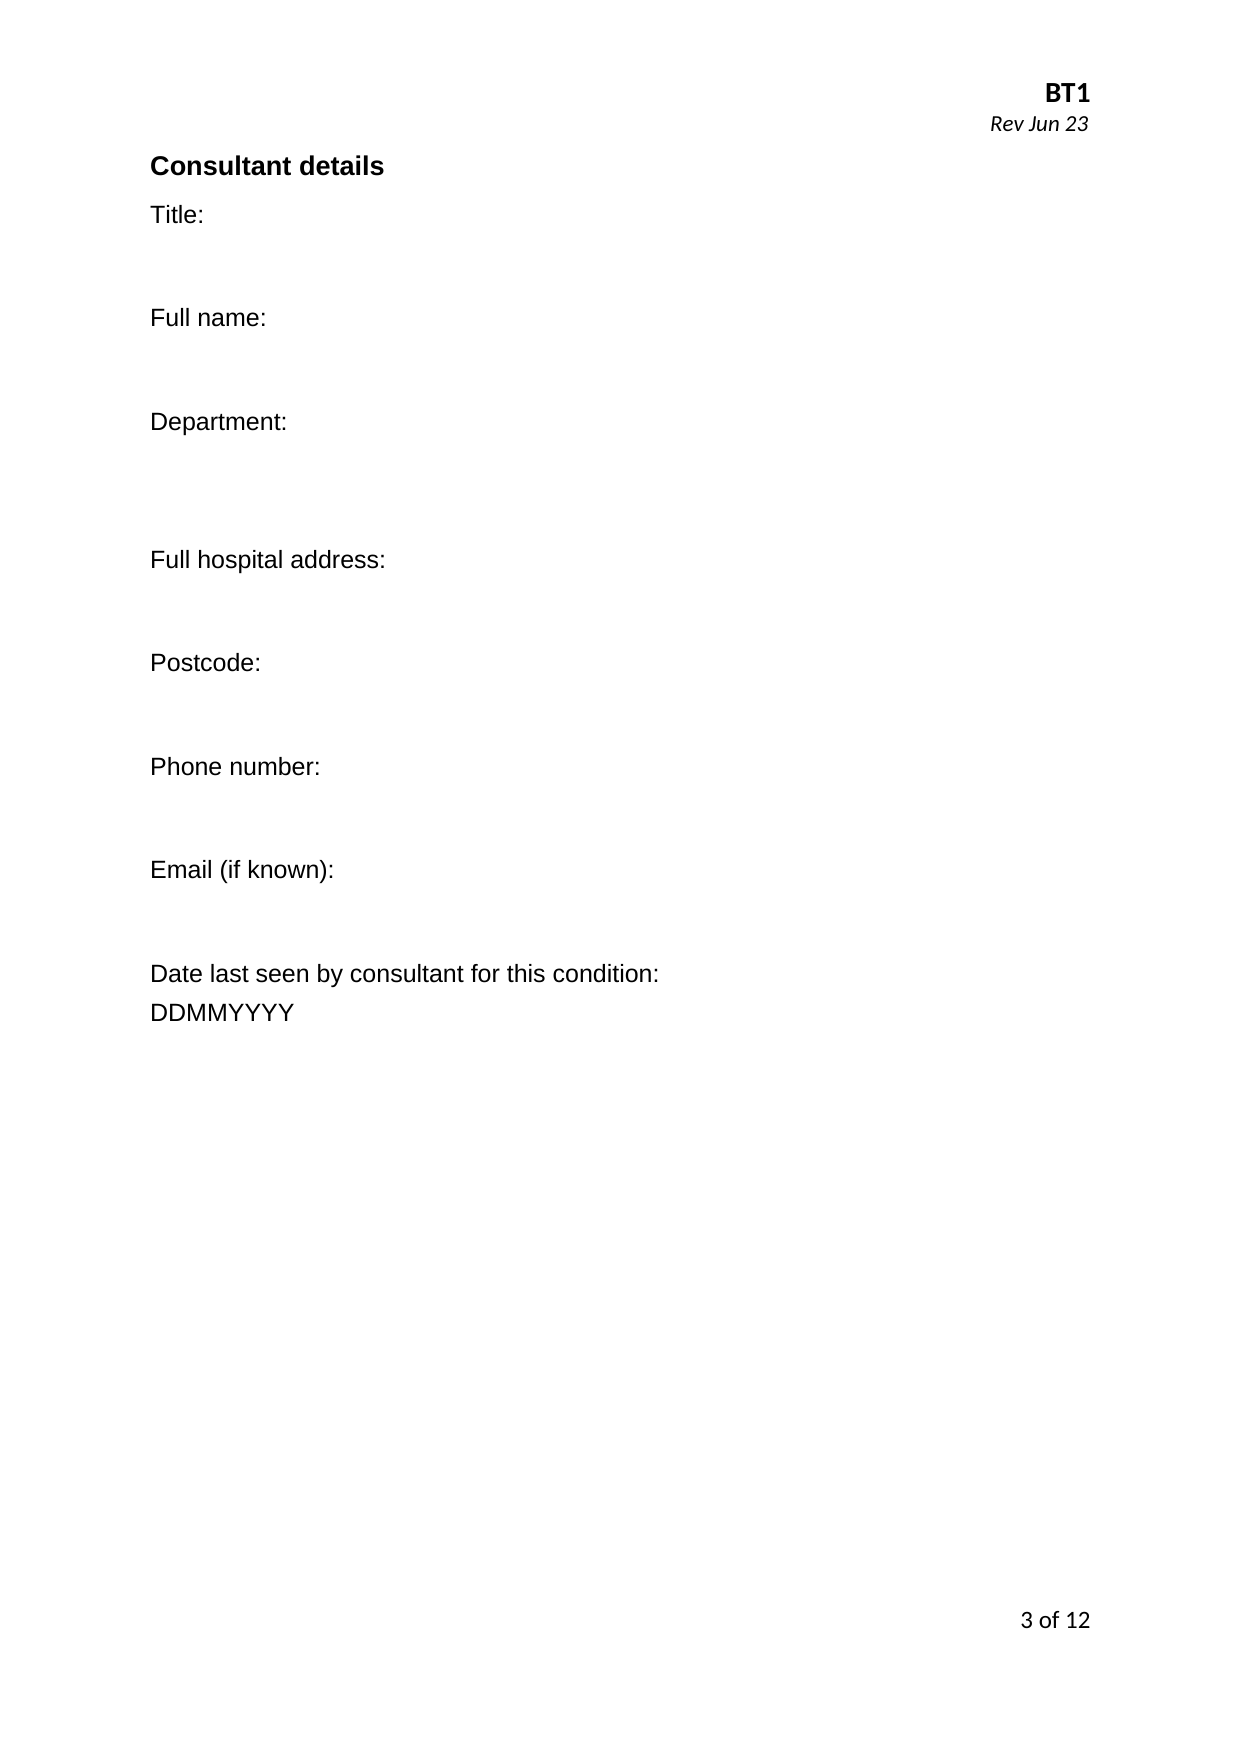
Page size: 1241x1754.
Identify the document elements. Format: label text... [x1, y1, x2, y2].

text Department: [150, 407, 1090, 436]
text Email (if known): [150, 855, 1090, 884]
text Consultant details [150, 150, 1090, 181]
text Title: [150, 200, 1090, 229]
text Full hospital address: [150, 545, 1090, 573]
text Full name: [150, 303, 1090, 332]
text Phone number: [150, 752, 1090, 780]
text Postcode: [150, 648, 1090, 677]
text Date last seen by consultant for this condition: [150, 958, 1090, 987]
text DDMMYYYY [150, 998, 1090, 1026]
